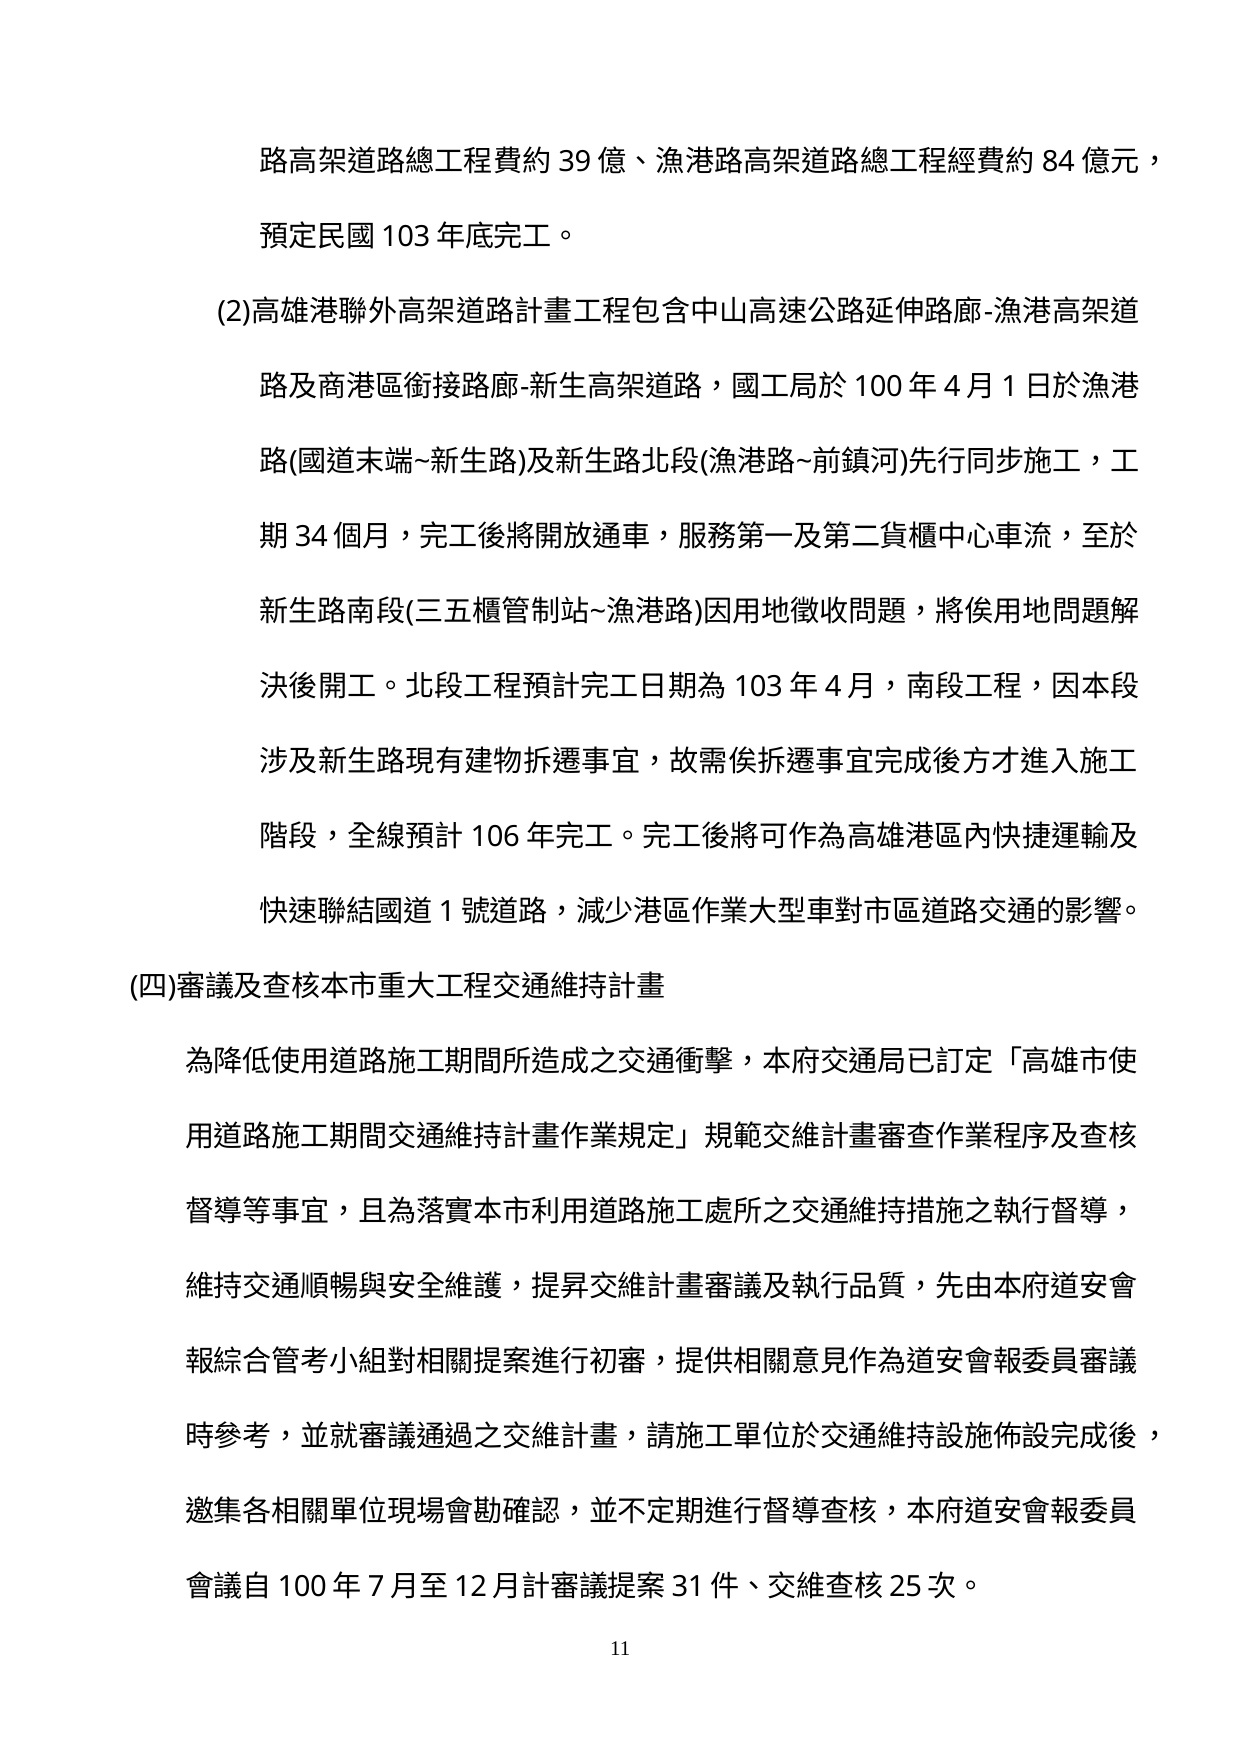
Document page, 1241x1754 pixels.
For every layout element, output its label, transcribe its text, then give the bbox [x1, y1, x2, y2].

text (四)審議及查核本市重大工程交通維持計畫 [129, 946, 1140, 1021]
text 為降低使用道路施工期間所造成之交通衝擊，本府交通局已訂定「高雄市使用道路施工期間交通維持計畫作業規定」規範交維計畫審查作業程序及查核督導等事宜，且為落實本市利用道路施工處所之交通維持措施之執行督導，維持交通順暢與安全維護，提昇交維計畫審議及執行品質，先由本府道安會報綜合管考小組對相關提案進行初審，提供相關意見作為道安會報委員審議時參考，並就審議通過之交維計畫，請施工單位於交通維持設施佈設完成後，邀集各相關單位現場會勘確認，並不定期進行督導查核，本府道安會報委員會議自100年7月至12月計審議提案31件、交維查核25次。 [185, 1021, 1140, 1621]
text (1)99年11月12日邀集國工局、港務局、國道高速公路局及本府相關單位召開「高雄港聯外高架道路計畫路型配置及交通維持相關事宜」會議，會中提供相關審查意見，以作為國工局後續規劃之重要依據。本案新生路高架道路總工程費約39億、漁港路高架道路總工程經費約84億元，預定民國103年底完工。 [217, 121, 1140, 271]
text (2)高雄港聯外高架道路計畫工程包含中山高速公路延伸路廊-漁港高架道路及商港區銜接路廊-新生高架道路，國工局於100年4月1日於漁港路(國道末端~新生路)及新生路北段(漁港路~前鎮河)先行同步施工，工期34個月，完工後將開放通車，服務第一及第二貨櫃中心車流，至於新生路南段(三五櫃管制站~漁港路)因用地徵收問題，將俟用地問題解決後開工。北段工程預計完工日期為103年4月，南段工程，因本段涉及新生路現有建物拆遷事宜，故需俟拆遷事宜完成後方才進入施工階段，全線預計106年完工。完工後將可作為高雄港區內快捷運輸及快速聯結國道1號道路，減少港區作業大型車對市區道路交通的影響。 [217, 271, 1140, 946]
